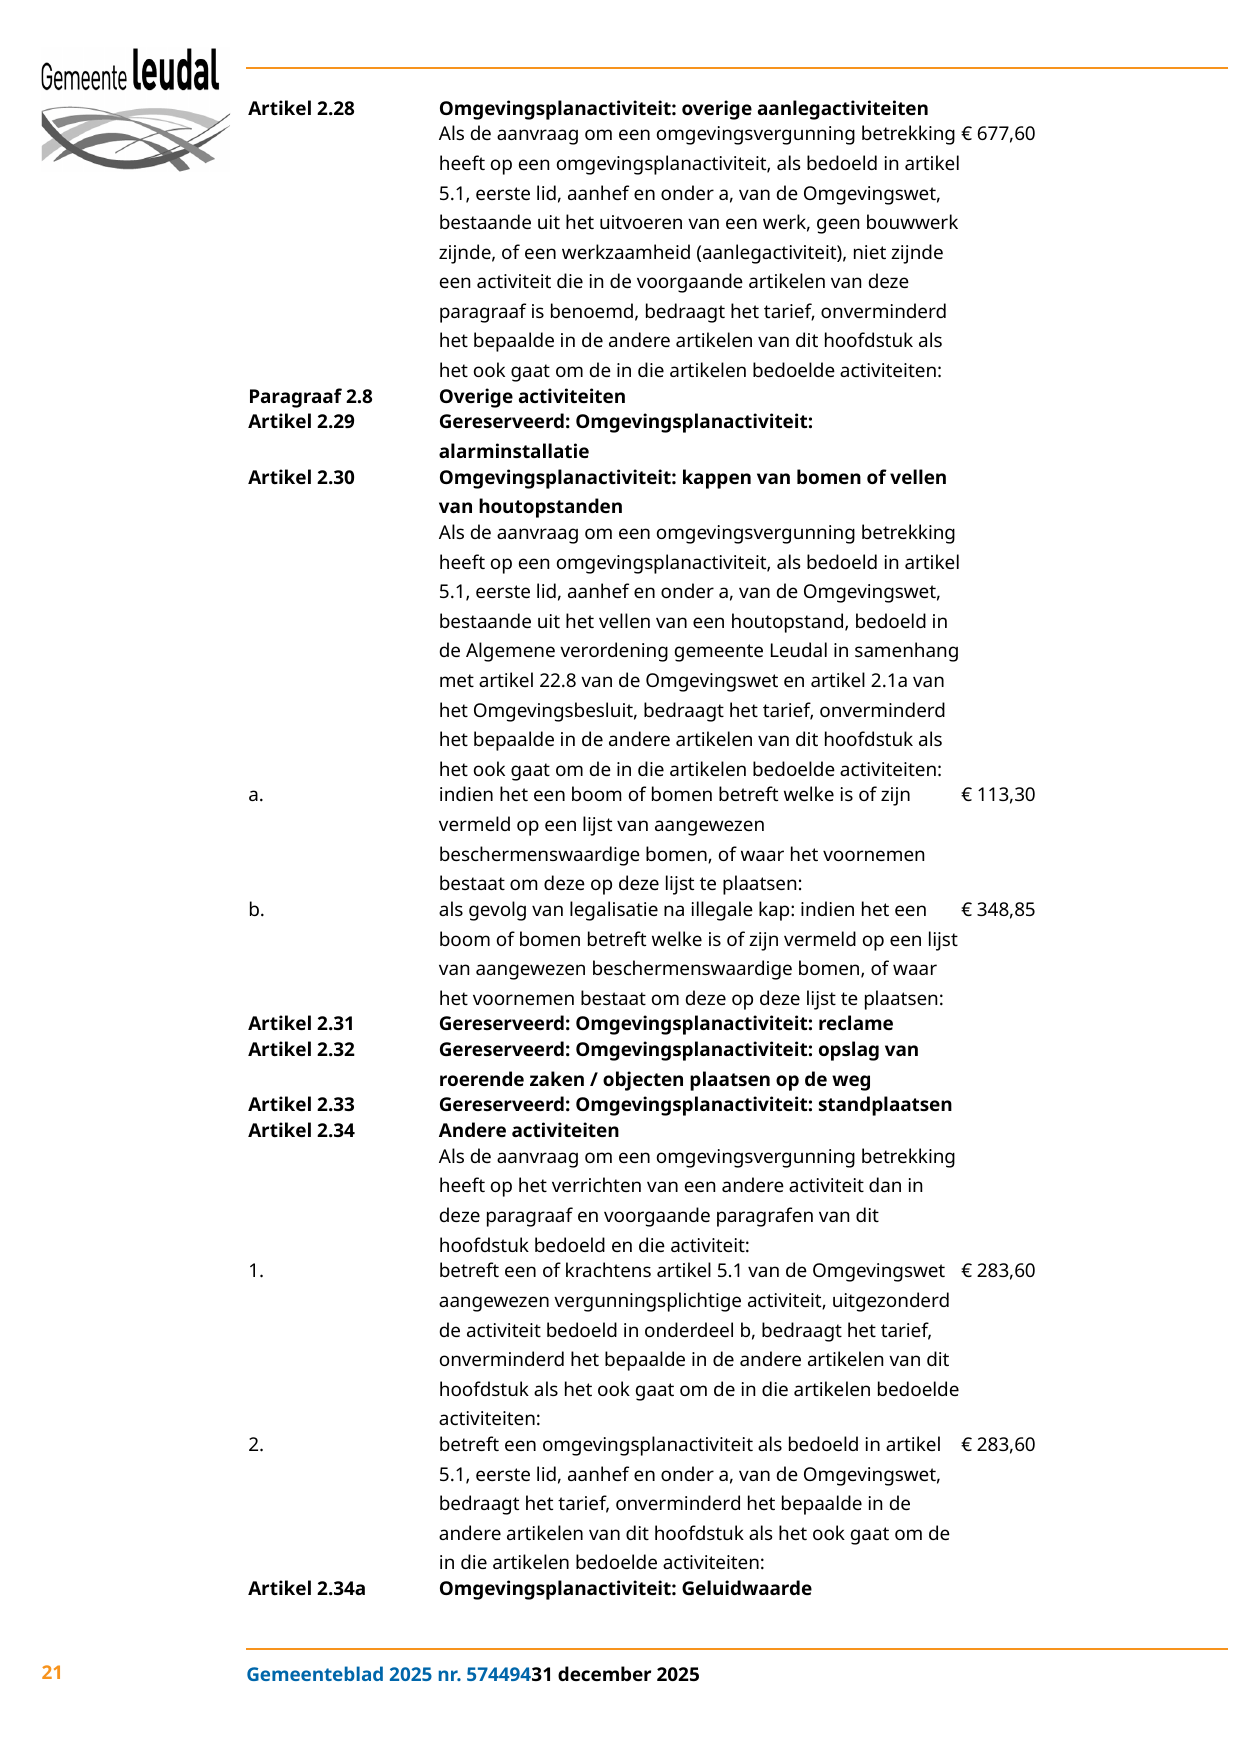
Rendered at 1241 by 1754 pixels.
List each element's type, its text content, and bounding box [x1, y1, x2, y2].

table_cell Artikel 2.34 [248, 1118, 439, 1143]
table_cell Als de aanvraag om een omgevingsvergunning betrekking heeft op een omgevingsplanactiviteit, als bedoeld in artikel 5.1, eerste lid, aanhef en onder a, van de Omgevingswet, bestaande uit het vellen van een houtopstand, bedoeld in de Algemene verordening gemeente Leudal in samenhang met artikel 22.8 van de Omgevingswet en artikel 2.1a van het Omgevingsbesluit, bedraagt het tarief, onverminderd het bepaalde in de andere artikelen van dit hoofdstuk als het ook gaat om de in die artikelen bedoelde activiteiten: [439, 519, 961, 782]
table_cell [961, 519, 1152, 782]
table_cell Omgevingsplanactiviteit: kappen van bomen of vellen van houtopstanden [439, 464, 961, 519]
table_cell indien het een boom of bomen betreft welke is of zijn vermeld op een lijst van aangewezen beschermenswaardige bomen, of waar het voornemen bestaat om deze op deze lijst te plaatsen: [439, 782, 961, 896]
table_cell b. [248, 896, 439, 1011]
table_cell Overige activiteiten [439, 383, 961, 409]
table_cell Als de aanvraag om een omgevingsvergunning betrekking heeft op een omgevingsplanactiviteit, als bedoeld in artikel 5.1, eerste lid, aanhef en onder a, van de Omgevingswet, bestaande uit het uitvoeren van een werk, geen bouwwerk zijnde, of een werkzaamheid (aanlegactiviteit), niet zijnde een activiteit die in de voorgaande artikelen van deze paragraaf is benoemd, bedraagt het tarief, onverminderd het bepaalde in de andere artikelen van dit hoofdstuk als het ook gaat om de in die artikelen bedoelde activiteiten: [439, 121, 961, 383]
table_cell [961, 1143, 1152, 1258]
table_cell [248, 519, 439, 782]
table_cell Omgevingsplanactiviteit: overige aanlegactiviteiten [439, 95, 961, 121]
table_cell Gereserveerd: Omgevingsplanactiviteit: reclame [439, 1011, 961, 1036]
table_cell Andere activiteiten [439, 1118, 961, 1143]
picture [41, 47, 231, 172]
table_cell 2. [248, 1431, 439, 1575]
table_cell [961, 1118, 1152, 1143]
table_cell [961, 409, 1152, 464]
table_cell [961, 383, 1152, 409]
table_cell [961, 464, 1152, 519]
table_cell a. [248, 782, 439, 896]
table_cell [961, 1092, 1152, 1117]
table_cell Artikel 2.31 [248, 1011, 439, 1036]
table_cell Artikel 2.29 [248, 409, 439, 464]
table_cell Artikel 2.30 [248, 464, 439, 519]
table_cell [961, 95, 1152, 121]
table_cell 1. [248, 1258, 439, 1431]
table_cell € 283,60 [961, 1258, 1152, 1431]
table_cell [248, 1143, 439, 1258]
table_cell Gereserveerd: Omgevingsplanactiviteit: standplaatsen [439, 1092, 961, 1117]
table_cell Artikel 2.28 [248, 95, 439, 121]
table_cell [961, 1575, 1152, 1601]
table_cell Artikel 2.33 [248, 1092, 439, 1117]
table_cell [248, 121, 439, 383]
table_cell € 283,60 [961, 1431, 1152, 1575]
table_cell Artikel 2.32 [248, 1036, 439, 1092]
table_cell [961, 1011, 1152, 1036]
table_cell Gereserveerd: Omgevingsplanactiviteit: alarminstallatie [439, 409, 961, 464]
table_cell Gereserveerd: Omgevingsplanactiviteit: opslag van roerende zaken / objecten plaatsen op de weg [439, 1036, 961, 1092]
table_cell € 348,85 [961, 896, 1152, 1011]
table_cell Artikel 2.34a [248, 1575, 439, 1601]
table_cell [961, 1036, 1152, 1092]
table_cell € 113,30 [961, 782, 1152, 896]
table_cell Als de aanvraag om een omgevingsvergunning betrekking heeft op het verrichten van een andere activiteit dan in deze paragraaf en voorgaande paragrafen van dit hoofdstuk bedoeld en die activiteit: [439, 1143, 961, 1258]
table_cell Paragraaf 2.8 [248, 383, 439, 409]
table_cell als gevolg van legalisatie na illegale kap: indien het een boom of bomen betreft welke is of zijn vermeld op een lijst van aangewezen beschermenswaardige bomen, of waar het voornemen bestaat om deze op deze lijst te plaatsen: [439, 896, 961, 1011]
table_cell € 677,60 [961, 121, 1152, 383]
table_cell Omgevingsplanactiviteit: Geluidwaarde [439, 1575, 961, 1601]
table_cell betreft een omgevingsplanactiviteit als bedoeld in artikel 5.1, eerste lid, aanhef en onder a, van de Omgevingswet, bedraagt het tarief, onverminderd het bepaalde in de andere artikelen van dit hoofdstuk als het ook gaat om de in die artikelen bedoelde activiteiten: [439, 1431, 961, 1575]
table_cell betreft een of krachtens artikel 5.1 van de Omgevingswet aangewezen vergunningsplichtige activiteit, uitgezonderd de activiteit bedoeld in onderdeel b, bedraagt het tarief, onverminderd het bepaalde in de andere artikelen van dit hoofdstuk als het ook gaat om de in die artikelen bedoelde activiteiten: [439, 1258, 961, 1431]
